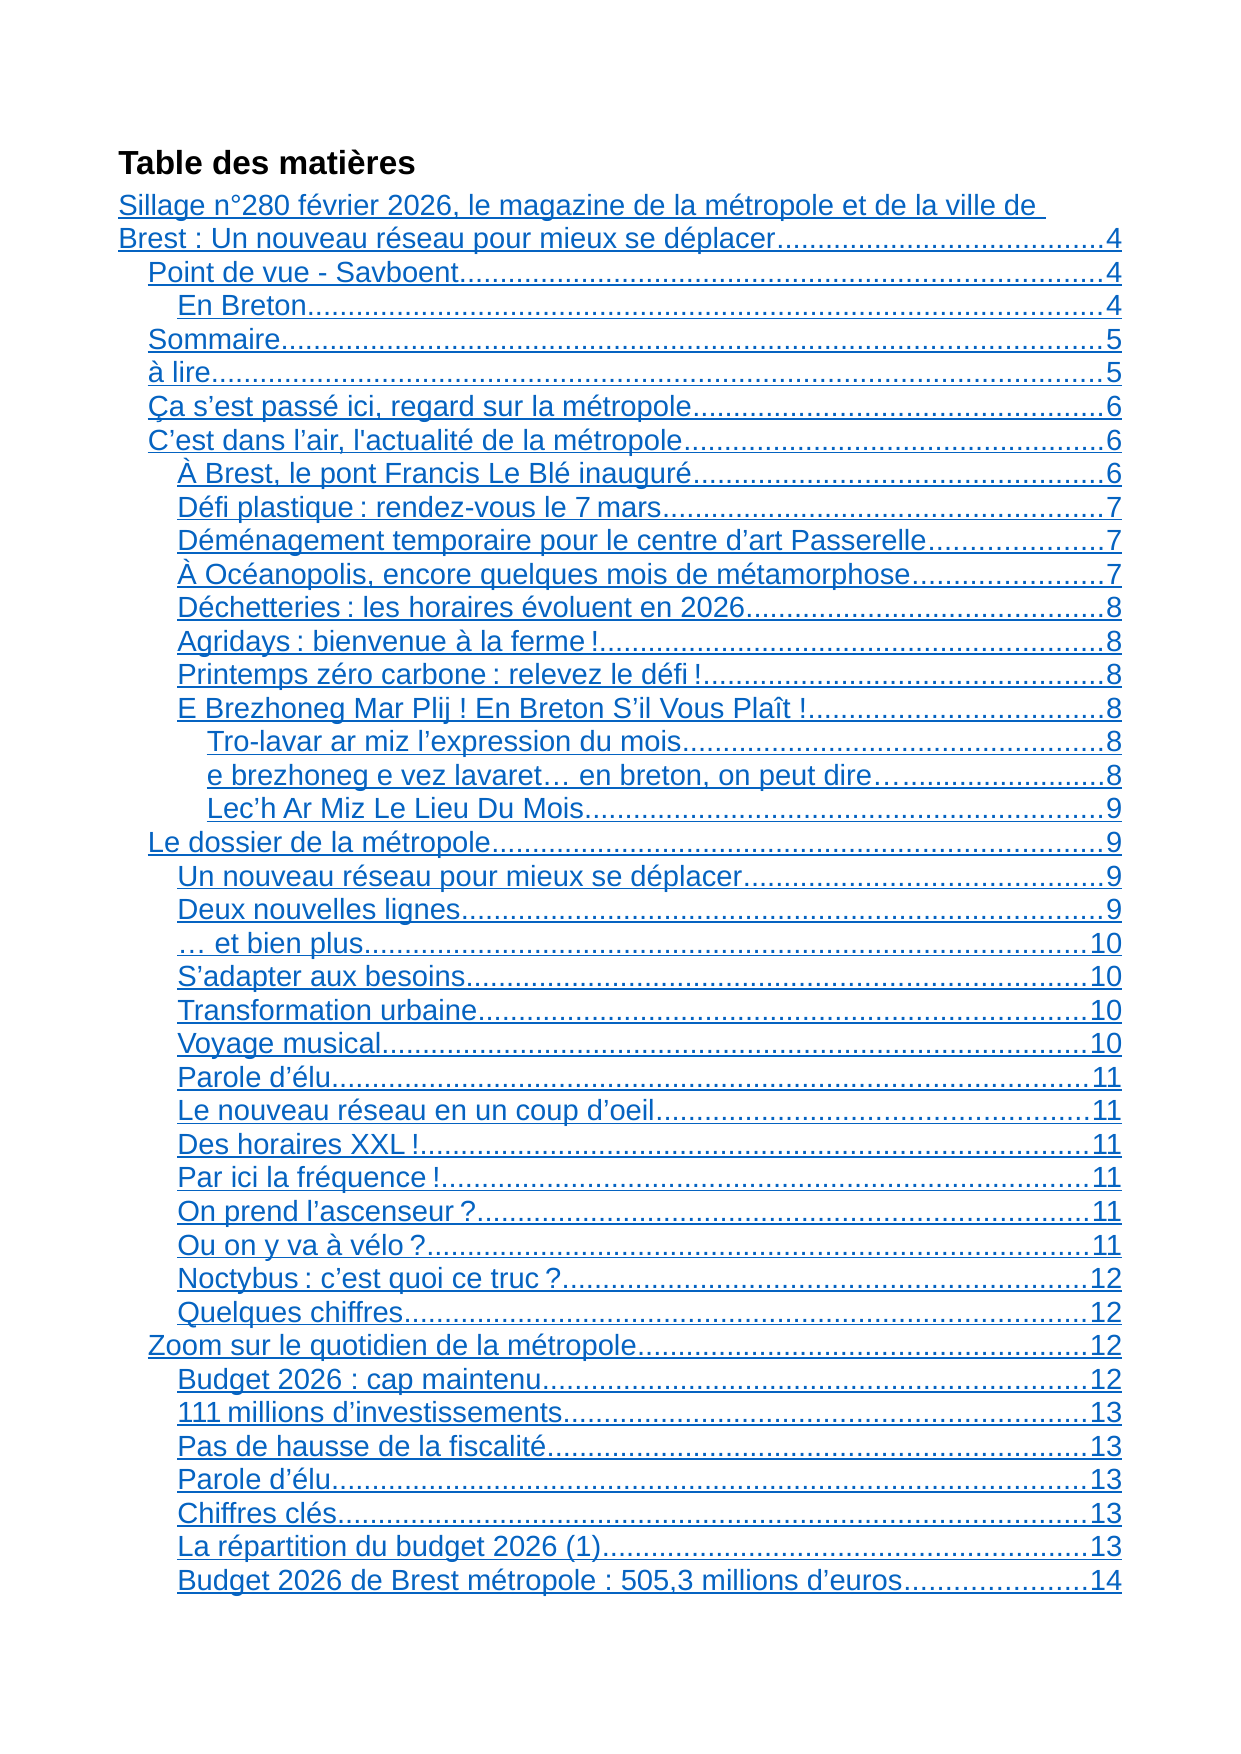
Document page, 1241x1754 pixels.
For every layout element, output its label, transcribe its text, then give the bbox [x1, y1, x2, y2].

text E Brezhoneg Mar Plij ! En Breton S’il Vous Plaît ! 8 [177, 691, 1122, 720]
text Ou on y va à vélo ? 11 [177, 1228, 1122, 1257]
text À Brest, le pont Francis Le Blé inauguré 6 [177, 456, 1122, 485]
text 111 millions d’investissements 13 [177, 1395, 1122, 1424]
text Point de vue - Savboent 4 [148, 255, 1122, 284]
text Noctybus : c’est quoi ce truc ? 12 [177, 1261, 1122, 1290]
text À Océanopolis, encore quelques mois de métamorphose 7 [177, 557, 1122, 586]
text En Breton 4 [177, 288, 1122, 318]
text Deux nouvelles lignes 9 [177, 892, 1122, 921]
text Zoom sur le quotidien de la métropole 12 [148, 1328, 1122, 1357]
text Budget 2026 : cap maintenu 12 [177, 1362, 1122, 1391]
text Déménagement temporaire pour le centre d’art Passerelle 7 [177, 523, 1122, 552]
text Des horaires XXL ! 11 [177, 1127, 1122, 1156]
text S’adapter aux besoins 10 [177, 959, 1122, 988]
text e brezhoneg e vez lavaret… en breton, on peut dire… 8 [207, 758, 1122, 787]
text Un nouveau réseau pour mieux se déplacer 9 [177, 859, 1122, 888]
text Quelques chiffres 12 [177, 1295, 1122, 1324]
text Le dossier de la métropole 9 [148, 825, 1122, 854]
text … et bien plus 10 [177, 926, 1122, 955]
text Agridays : bienvenue à la ferme ! 8 [177, 624, 1122, 653]
text Printemps zéro carbone : relevez le défi ! 8 [177, 657, 1122, 686]
text Déchetteries : les horaires évoluent en 2026 8 [177, 590, 1122, 619]
text Par ici la fréquence ! 11 [177, 1161, 1122, 1190]
text C’est dans l’air, l'actualité de la métropole 6 [148, 423, 1122, 452]
text On prend l’ascenseur ? 11 [177, 1194, 1122, 1223]
text Sillage n°280 février 2026, le magazine de la métropole et de la ville de Brest : Un nouveau réseau pour mieux se déplacer 4 [118, 188, 1122, 250]
text Lec’h Ar Miz Le Lieu Du Mois 9 [207, 792, 1122, 821]
text Pas de hausse de la fiscalité 13 [177, 1429, 1122, 1458]
text à lire 5 [148, 356, 1122, 385]
text La répartition du budget 2026 (1) 13 [177, 1529, 1122, 1559]
text Parole d’élu 13 [177, 1462, 1122, 1491]
text Chiffres clés 13 [177, 1496, 1122, 1525]
text Sommaire 5 [148, 322, 1122, 351]
text Voyage musical 10 [177, 1026, 1122, 1055]
text Tro-lavar ar miz l’expression du mois 8 [207, 724, 1122, 754]
text Budget 2026 de Brest métropole : 505,3 millions d’euros 14 [177, 1563, 1122, 1592]
text Transformation urbaine 10 [177, 993, 1122, 1022]
text Défi plastique : rendez-vous le 7 mars 7 [177, 490, 1122, 519]
subtitle Table des matières [118, 143, 1122, 182]
text Parole d’élu 11 [177, 1060, 1122, 1089]
text Le nouveau réseau en un coup d’oeil 11 [177, 1093, 1122, 1123]
text Ça s’est passé ici, regard sur la métropole 6 [148, 389, 1122, 418]
